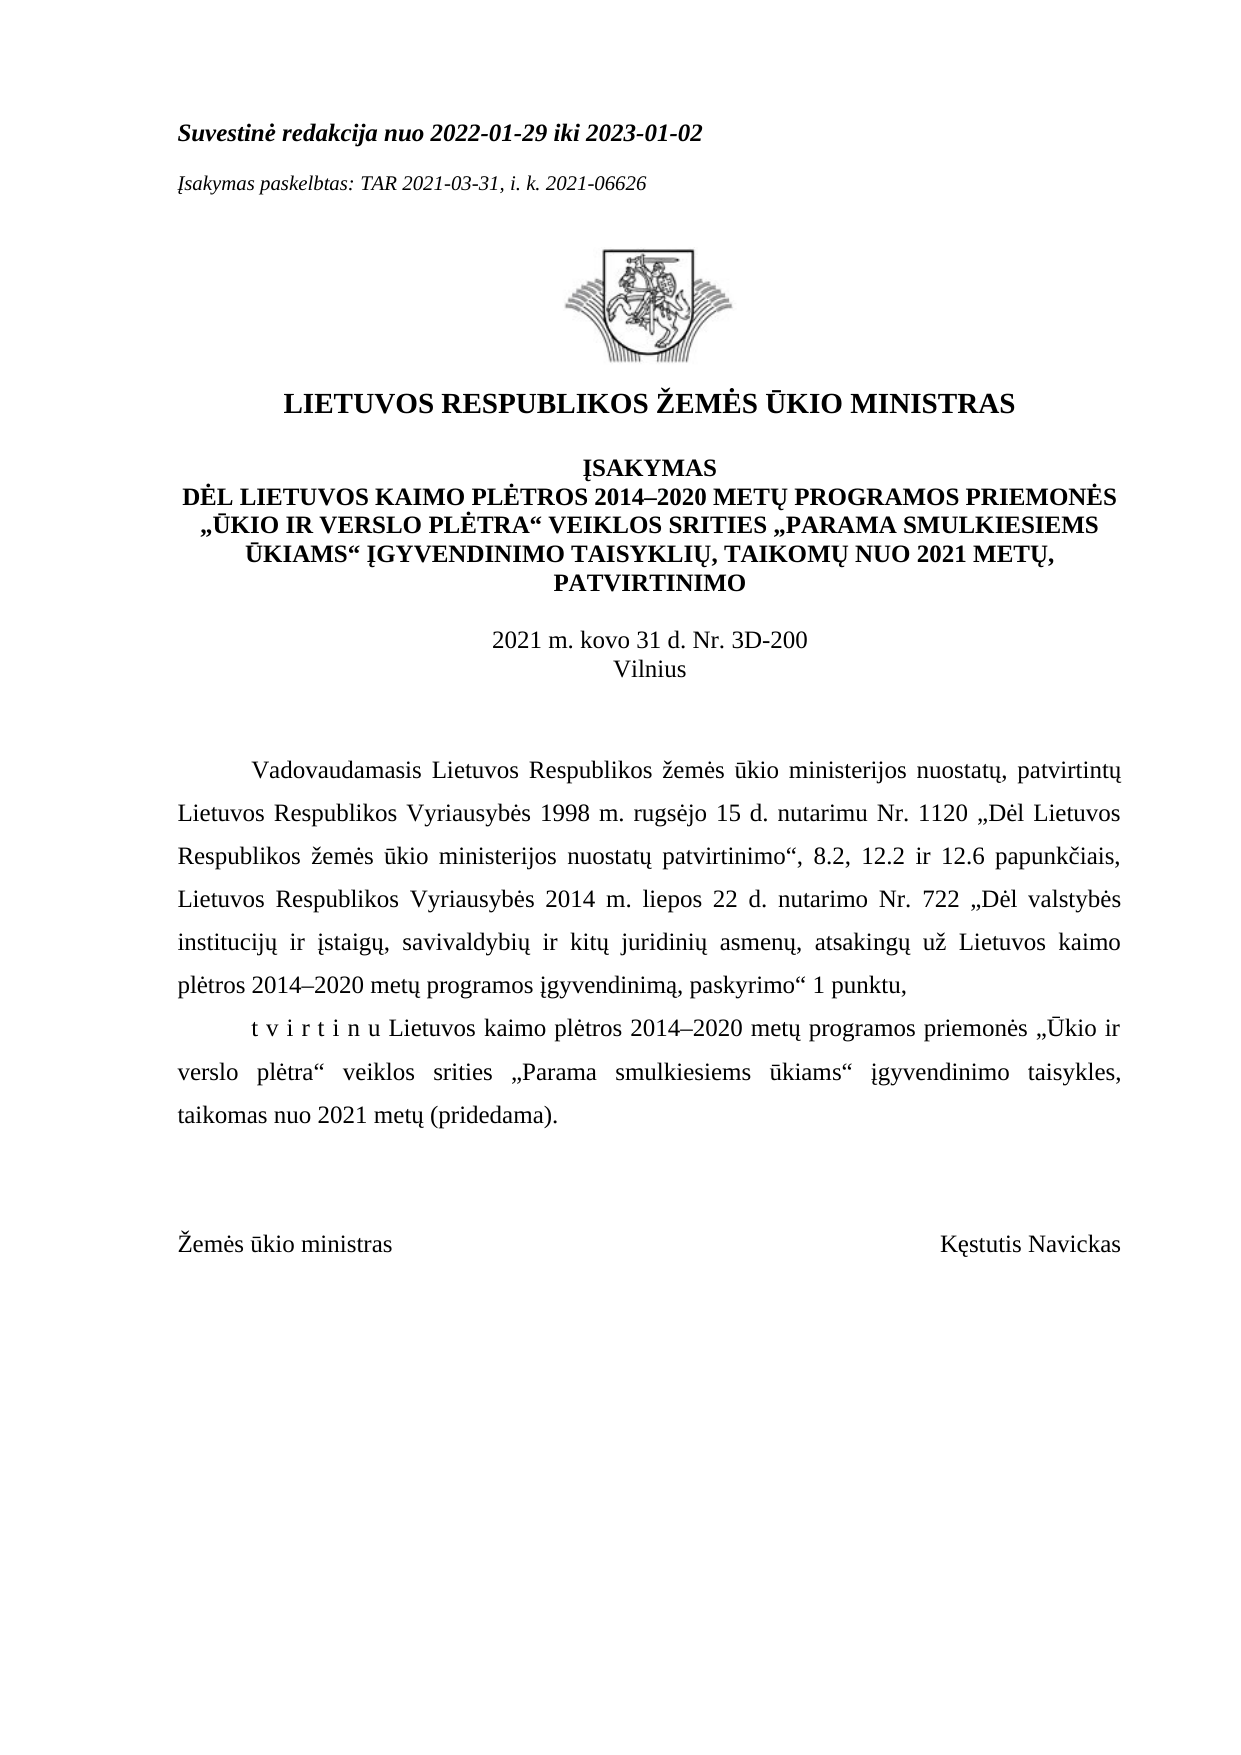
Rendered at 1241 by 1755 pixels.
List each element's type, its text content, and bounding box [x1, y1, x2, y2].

text Vilnius [177, 654, 1122, 683]
text LIETUVOS RESPUBLIKOS ŽEMĖS ŪKIO MINISTRAS [177, 386, 1122, 419]
text Suvestinė redakcija nuo 2022-01-29 iki 2023-01-02 [177, 118, 1122, 147]
text Vadovaudamasis Lietuvos Respublikos žemės ūkio ministerijos nuostatų, patvirtintų Lietuvos Respublikos Vyriausybės 1998 m. rugsėjo 15 d. nutarimu Nr. 1120 „Dėl Lietuvos Respublikos žemės ūkio ministerijos nuostatų patvirtinimo“, 8.2, 12.2 ir 12.6 papunkčiais, Lietuvos Respublikos Vyriausybės 2014 m. liepos 22 d. nutarimo Nr. 722 „Dėl valstybės institucijų ir įstaigų, savivaldybių ir kitų juridinių asmenų, atsakingų už Lietuvos kaimo plėtros 2014–2020 metų programos įgyvendinimą, paskyrimo“ 1 punktu, [177, 755, 1122, 999]
text ĮSAKYMAS [177, 453, 1122, 482]
text t v i r t i n u Lietuvos kaimo plėtros 2014–2020 metų programos priemonės „Ūkio ir verslo plėtra“ veiklos srities „Parama smulkiesiems ūkiams“ įgyvendinimo taisykles, taikomas nuo 2021 metų (pridedama). [177, 1013, 1122, 1128]
text Įsakymas paskelbtas: TAR 2021-03-31, i. k. 2021-06626 [177, 171, 1122, 195]
text Žemės ūkio ministras Kęstutis Navickas [177, 1229, 1122, 1258]
text 2021 m. kovo 31 d. Nr. 3D-200 [177, 625, 1122, 654]
text DĖL LIETUVOS KAIMO PLĖTROS 2014–2020 METŲ PROGRAMOS PRIEMONĖS „ŪKIO IR VERSLO PLĖTRA“ VEIKLOS SRITIES „PARAMA SMULKIESIEMS ŪKIAMS“ ĮGYVENDINIMO TAISYKLIŲ, TAIKOMŲ NUO 2021 METŲ, PATVIRTINIMO [177, 482, 1122, 597]
